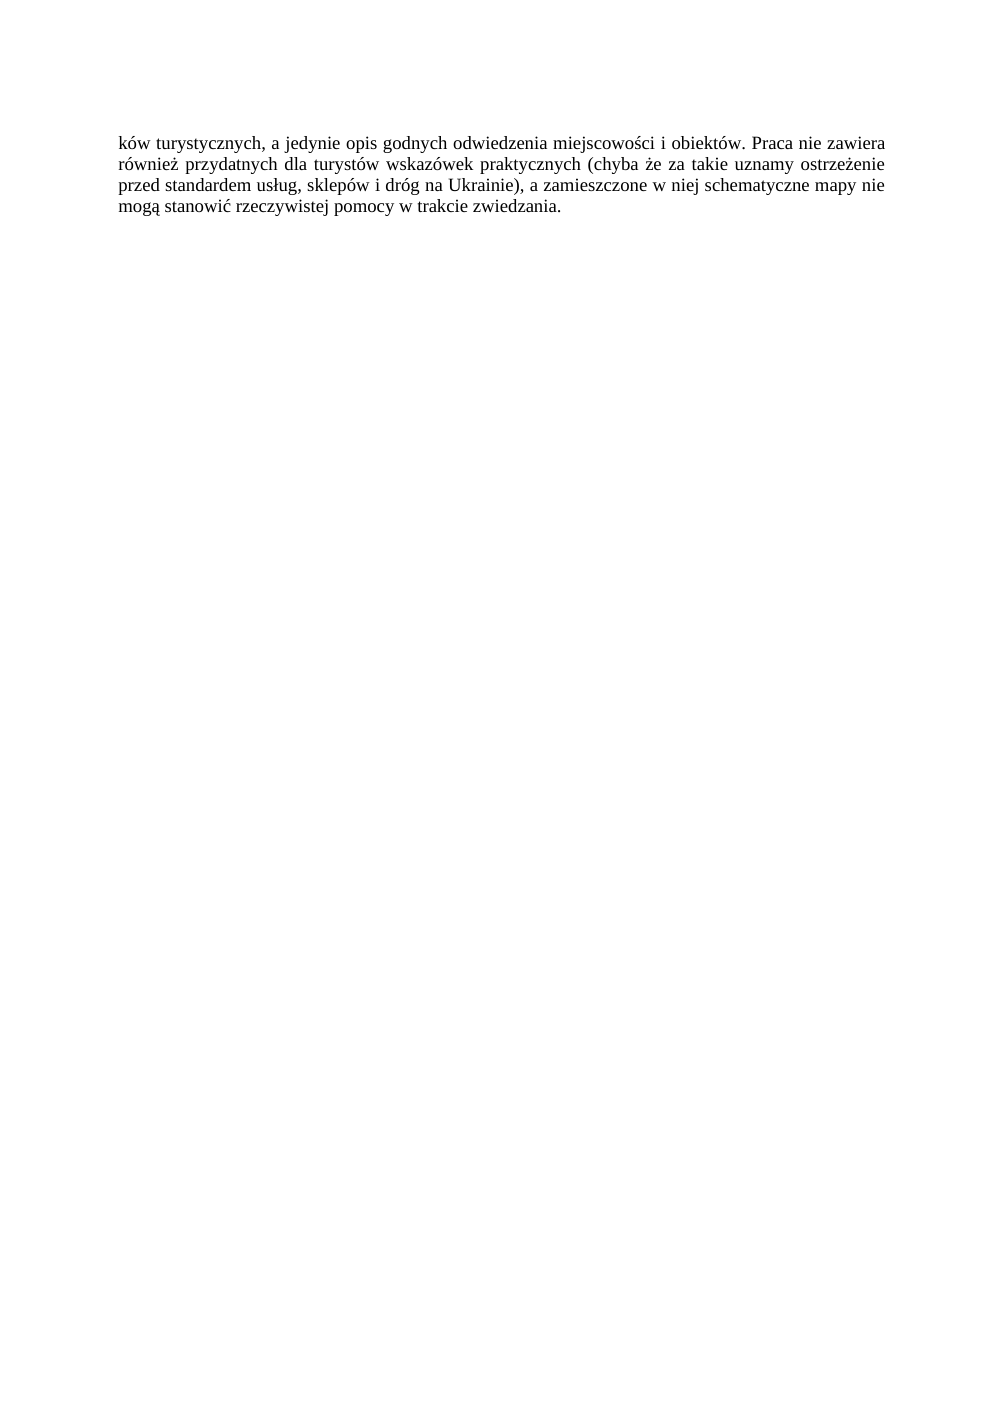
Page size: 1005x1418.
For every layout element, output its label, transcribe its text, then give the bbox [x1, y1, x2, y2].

text ków turystycznych, a jedynie opis godnych odwiedzenia miejscowości i obiektów. Praca nie zawiera również przydatnych dla turystów wskazówek praktycznych (chyba że za takie uznamy ostrzeżenie przed standardem usług, sklepów i dróg na Ukrainie), a zamieszczone w niej schematyczne mapy nie mogą stanowić rzeczywistej pomocy w trakcie zwiedzania. [118, 133, 886, 216]
